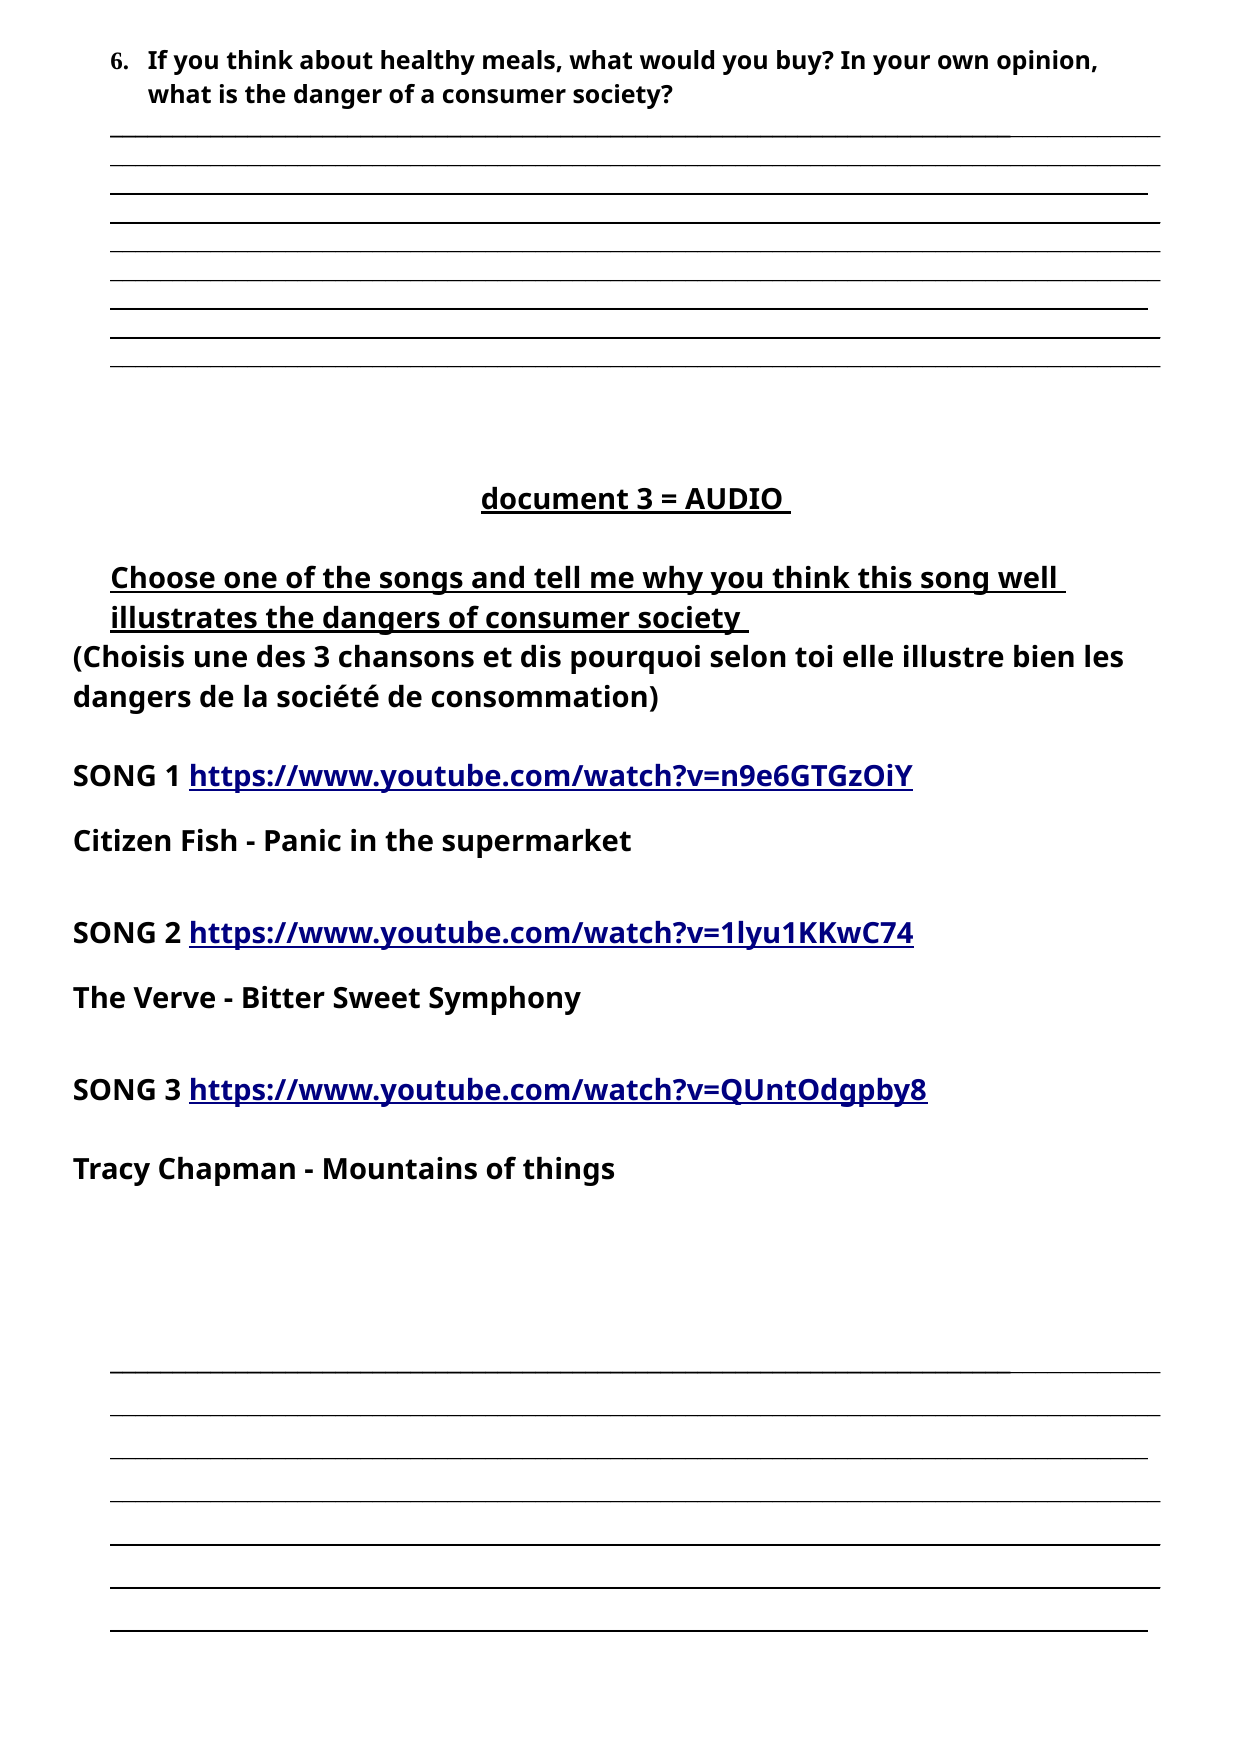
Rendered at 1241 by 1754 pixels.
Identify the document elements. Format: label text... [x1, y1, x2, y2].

text document 3 = AUDIO [110, 478, 1161, 518]
text Tracy Chapman - Mountains of things [73, 1148, 1161, 1188]
text SONG 1 https://www.youtube.com/watch?v=n9e6GTGzOiY [73, 756, 1161, 795]
text ___________________________________________________________________________________________________________________________________________________________________________________________________________________________________________________________ [110, 1347, 1161, 1462]
text ___________________________________________________________________________________ [110, 1605, 1161, 1634]
text (Choisis une des 3 chansons et dis pourquoi selon toi elle illustre bien les dangers de la société de consommation) [73, 637, 1161, 716]
text ___________________________________________________________________________________ [110, 283, 1161, 312]
text ____________________________________________________________________________________________________________________________________________________________________________________________________________________________________________________________ [110, 197, 1161, 283]
subtitle Citizen Fish - Panic in the supermarket [73, 820, 1161, 860]
text Choose one of the songs and tell me why you think this song well illustrates the dangers of consumer society [110, 557, 1161, 637]
text ___________________________________________________________________________________________________________________________________________________________________________________________________________________________________________________________ [110, 111, 1161, 197]
list If you think about healthy meals, what would you buy? In your own opinion, what is the danger of a consumer society? [110, 43, 1161, 111]
text ____________________________________________________________________________________________________________________________________________________________________________________________________________________________________________________________ [110, 1476, 1161, 1591]
text SONG 2 https://www.youtube.com/watch?v=1lyu1KKwC74 [73, 912, 1161, 952]
text SONG 3 https://www.youtube.com/watch?v=QUntOdgpby8 [73, 1069, 1161, 1108]
text ________________________________________________________________________________________________________________________________________________________________________ [110, 312, 1161, 370]
subtitle The Verve - Bitter Sweet Symphony [73, 977, 1161, 1017]
